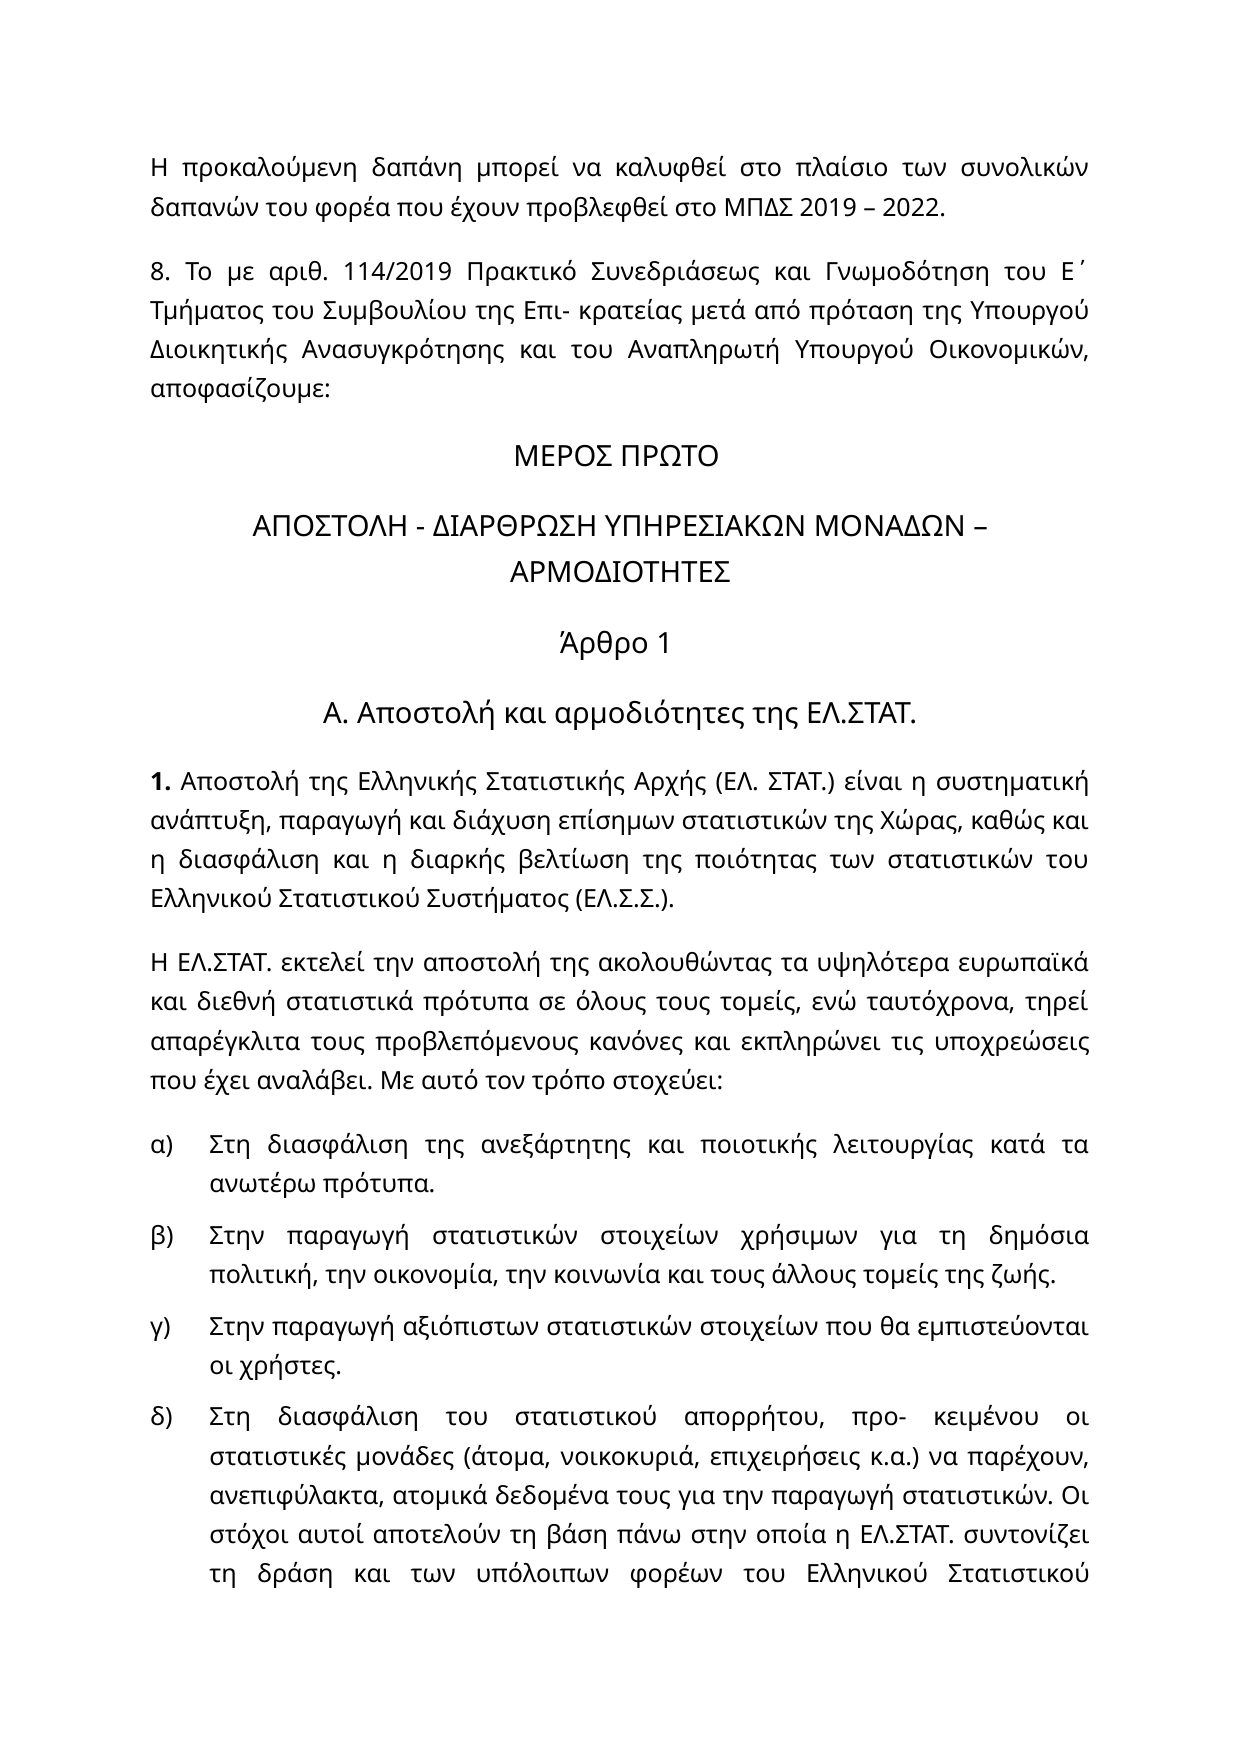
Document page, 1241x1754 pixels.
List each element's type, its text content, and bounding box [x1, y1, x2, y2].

subtitle A. Αποστολή και αρμοδιότητες της ΕΛ.ΣΤΑΤ. [150, 692, 1090, 732]
list δ) Στη διασφάλιση του στατιστικού απορρήτου, προ- κειμένου οι στατιστικές μονάδες (άτομα, νοικοκυριά, επιχειρήσεις κ.α.) να παρέχουν, ανεπιφύλακτα, ατομικά δεδομένα τους για την παραγωγή στατιστικών. Οι στόχοι αυτοί αποτελούν τη βάση πάνω στην οποία η ΕΛ.ΣΤΑΤ. συντονίζει τη δράση και των υπόλοιπων φορέων του Ελληνικού Στατιστικού [150, 1399, 1090, 1590]
subtitle ΜΕΡΟΣ ΠΡΩΤΟ [150, 435, 1090, 475]
text Η ΕΛ.ΣΤΑΤ. εκτελεί την αποστολή της ακολουθώντας τα υψηλότερα ευρωπαϊκά και διεθνή στατιστικά πρότυπα σε όλους τους τομείς, ενώ ταυτόχρονα, τηρεί απαρέγκλιτα τους προβλεπόμενους κανόνες και εκπληρώνει τις υποχρεώσεις που έχει αναλάβει. Με αυτό τον τρόπο στοχεύει: [150, 945, 1090, 1096]
subtitle ΑΠΟΣΤΟΛΗ - ΔΙΑΡΘΡΩΣΗ ΥΠΗΡΕΣΙΑΚΩΝ ΜΟΝΑΔΩΝ – ΑΡΜΟΔΙΟΤΗΤΕΣ [150, 506, 1090, 591]
list γ) Στην παραγωγή αξιόπιστων στατιστικών στοιχείων που θα εμπιστεύονται οι χρήστες. [150, 1308, 1090, 1381]
list α) Στη διασφάλιση της ανεξάρτητης και ποιοτικής λειτουργίας κατά τα ανωτέρω πρότυπα. [150, 1126, 1090, 1200]
text Η προκαλούμενη δαπάνη μπορεί να καλυφθεί στο πλαίσιο των συνολικών δαπανών του φορέα που έχουν προβλεφθεί στο ΜΠΔΣ 2019 – 2022. [150, 150, 1090, 223]
text 1. Αποστολή της Ελληνικής Στατιστικής Αρχής (ΕΛ. ΣΤΑΤ.) είναι η συστηματική ανάπτυξη, παραγωγή και διάχυση επίσημων στατιστικών της Χώρας, καθώς και η διασφάλιση και η διαρκής βελτίωση της ποιότητας των στατιστικών του Ελληνικού Στατιστικού Συστήματος (ΕΛ.Σ.Σ.). [150, 763, 1090, 915]
list β) Στην παραγωγή στατιστικών στοιχείων χρήσιμων για τη δημόσια πολιτική, την οικονομία, την κοινωνία και τους άλλους τομείς της ζωής. [150, 1217, 1090, 1291]
text 8. Το με αριθ. 114/2019 Πρακτικό Συνεδριάσεως και Γνωμοδότηση του Ε΄ Τμήματος του Συμβουλίου της Επι- κρατείας μετά από πρόταση της Υπουργού Διοικητικής Ανασυγκρότησης και του Αναπληρωτή Υπουργού Οικονομικών, αποφασίζουμε: [150, 253, 1090, 405]
subtitle Άρθρο 1 [150, 622, 1090, 662]
